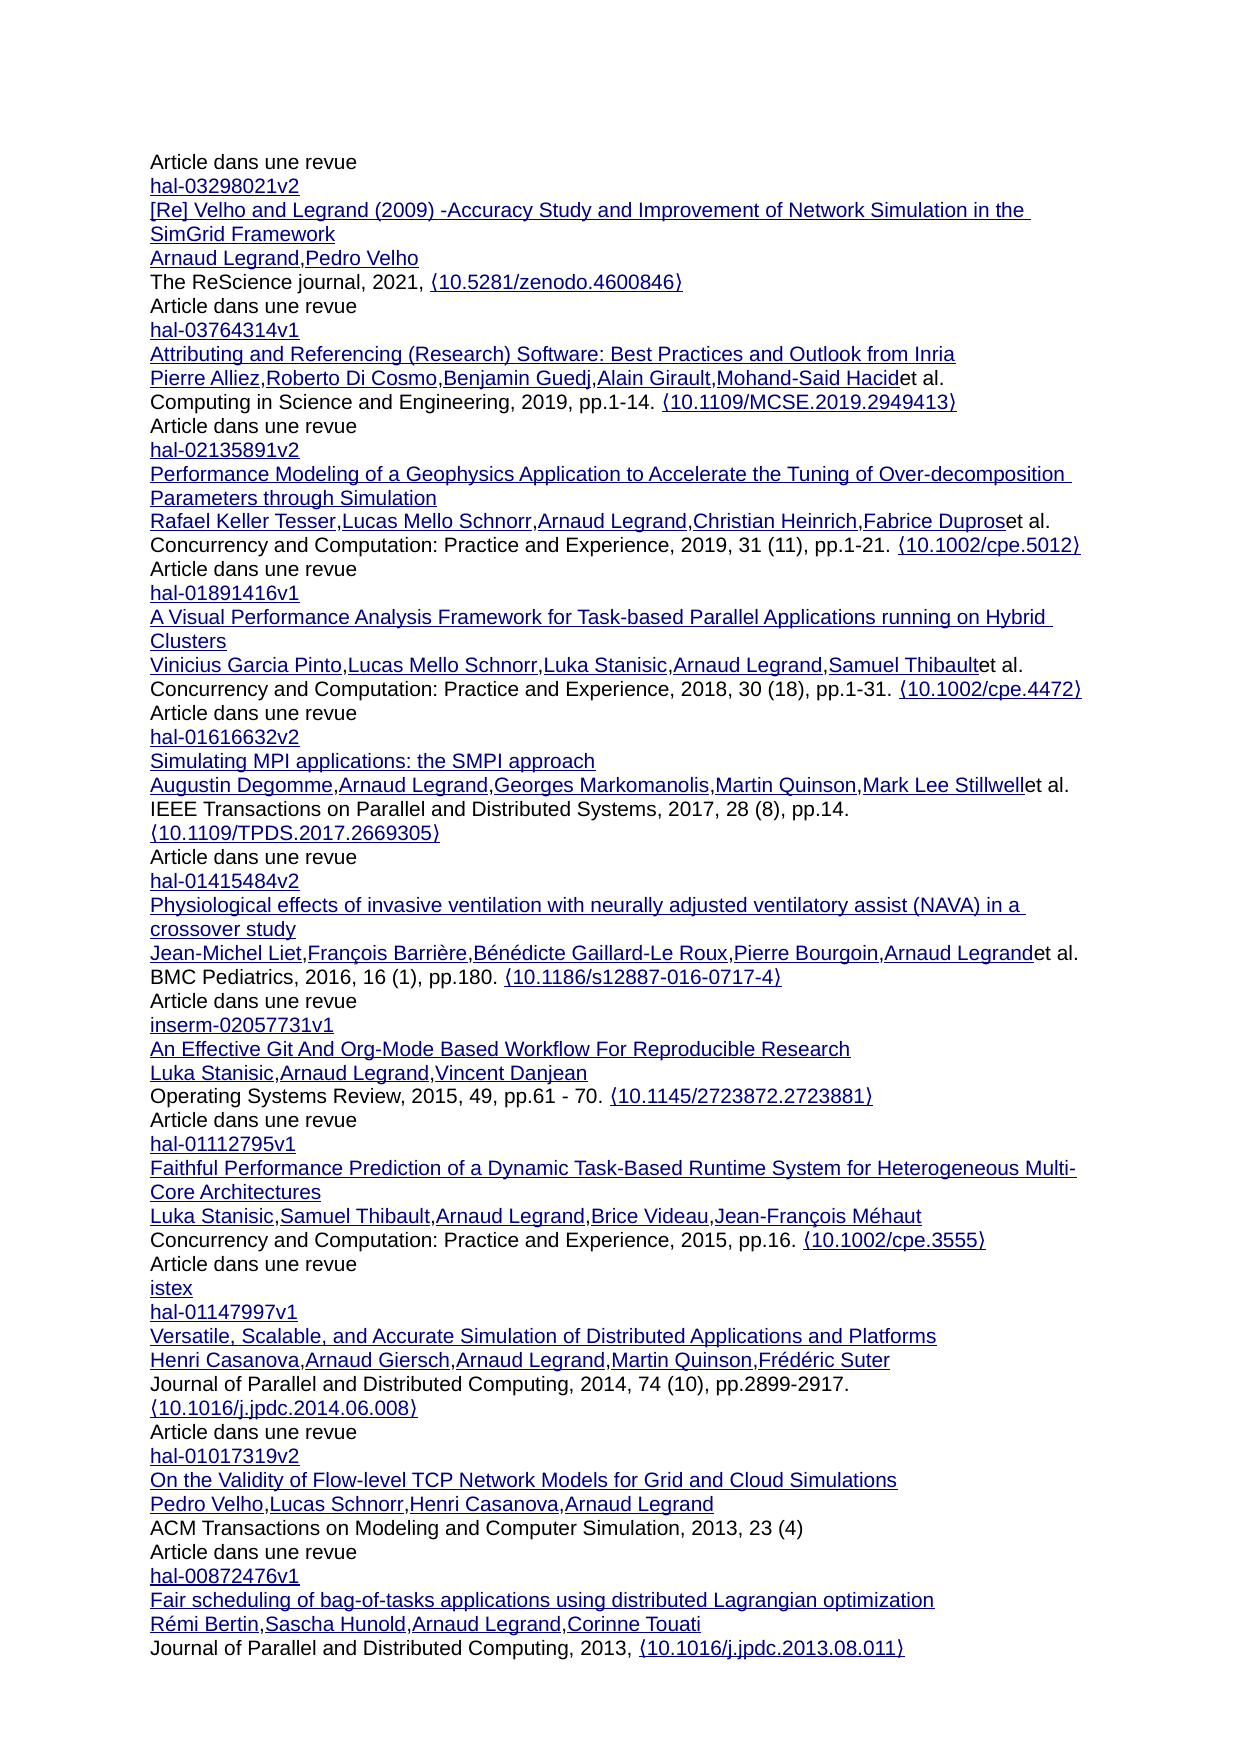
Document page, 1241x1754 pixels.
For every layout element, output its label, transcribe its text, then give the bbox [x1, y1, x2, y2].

table_cell Performance Modeling of a Geophysics Application to Accelerate the Tuning of Over-decomposition Parameters through Simulation Rafael Keller Tesser,Lucas Mello Schnorr,Arnaud Legrand,Christian Heinrich,Fabrice Duproset al. Concurrency and Computation: Practice and Experience, 2019, 31 (11), pp.1-21. ⟨10.1002/cpe.5012⟩ Article dans une revue hal-01891416v1 [150, 461, 1090, 605]
table_cell Faithful Performance Prediction of a Dynamic Task-Based Runtime System for Heterogeneous Multi-Core Architectures Luka Stanisic,Samuel Thibault,Arnaud Legrand,Brice Videau,Jean-François Méhaut Concurrency and Computation: Practice and Experience, 2015, pp.16. ⟨10.1002/cpe.3555⟩ Article dans une revue istex hal-01147997v1 [150, 1156, 1090, 1324]
table_cell Simulating MPI applications: the SMPI approach Augustin Degomme,Arnaud Legrand,Georges Markomanolis,Martin Quinson,Mark Lee Stillwellet al. IEEE Transactions on Parallel and Distributed Systems, 2017, 28 (8), pp.14. ⟨10.1109/TPDS.2017.2669305⟩ Article dans une revue hal-01415484v2 [150, 749, 1090, 893]
table_cell An Effective Git And Org-Mode Based Workflow For Reproducible Research Luka Stanisic,Arnaud Legrand,Vincent Danjean Operating Systems Review, 2015, 49, pp.61 - 70. ⟨10.1145/2723872.2723881⟩ Article dans une revue hal-01112795v1 [150, 1036, 1090, 1156]
table_cell Physiological effects of invasive ventilation with neurally adjusted ventilatory assist (NAVA) in a crossover study Jean-Michel Liet,François Barrière,Bénédicte Gaillard-Le Roux,Pierre Bourgoin,Arnaud Legrandet al. BMC Pediatrics, 2016, 16 (1), pp.180. ⟨10.1186/s12887-016-0717-4⟩ Article dans une revue inserm-02057731v1 [150, 893, 1090, 1036]
table_cell Attributing and Referencing (Research) Software: Best Practices and Outlook from Inria Pierre Alliez,Roberto Di Cosmo,Benjamin Guedj,Alain Girault,Mohand-Said Hacidet al. Computing in Science and Engineering, 2019, pp.1-14. ⟨10.1109/MCSE.2019.2949413⟩ Article dans une revue hal-02135891v2 [150, 342, 1090, 461]
table_cell On the Validity of Flow-level TCP Network Models for Grid and Cloud Simulations Pedro Velho,Lucas Schnorr,Henri Casanova,Arnaud Legrand ACM Transactions on Modeling and Computer Simulation, 2013, 23 (4) Article dans une revue hal-00872476v1 [150, 1468, 1090, 1587]
table_cell [Re] Velho and Legrand (2009) -Accuracy Study and Improvement of Network Simulation in the SimGrid Framework Arnaud Legrand,Pedro Velho The ReScience journal, 2021, ⟨10.5281/zenodo.4600846⟩ Article dans une revue hal-03764314v1 [150, 198, 1090, 342]
table_cell Fair scheduling of bag-of-tasks applications using distributed Lagrangian optimization Rémi Bertin,Sascha Hunold,Arnaud Legrand,Corinne Touati Journal of Parallel and Distributed Computing, 2013, ⟨10.1016/j.jpdc.2013.08.011⟩ [150, 1588, 1090, 1659]
table_cell A Visual Performance Analysis Framework for Task-based Parallel Applications running on Hybrid Clusters Vinicius Garcia Pinto,Lucas Mello Schnorr,Luka Stanisic,Arnaud Legrand,Samuel Thibaultet al. Concurrency and Computation: Practice and Experience, 2018, 30 (18), pp.1-31. ⟨10.1002/cpe.4472⟩ Article dans une revue hal-01616632v2 [150, 605, 1090, 749]
table_cell Versatile, Scalable, and Accurate Simulation of Distributed Applications and Platforms Henri Casanova,Arnaud Giersch,Arnaud Legrand,Martin Quinson,Frédéric Suter Journal of Parallel and Distributed Computing, 2014, 74 (10), pp.2899-2917. ⟨10.1016/j.jpdc.2014.06.008⟩ Article dans une revue hal-01017319v2 [150, 1324, 1090, 1468]
table_cell Article dans une revue hal-03298021v2 [150, 150, 1090, 198]
